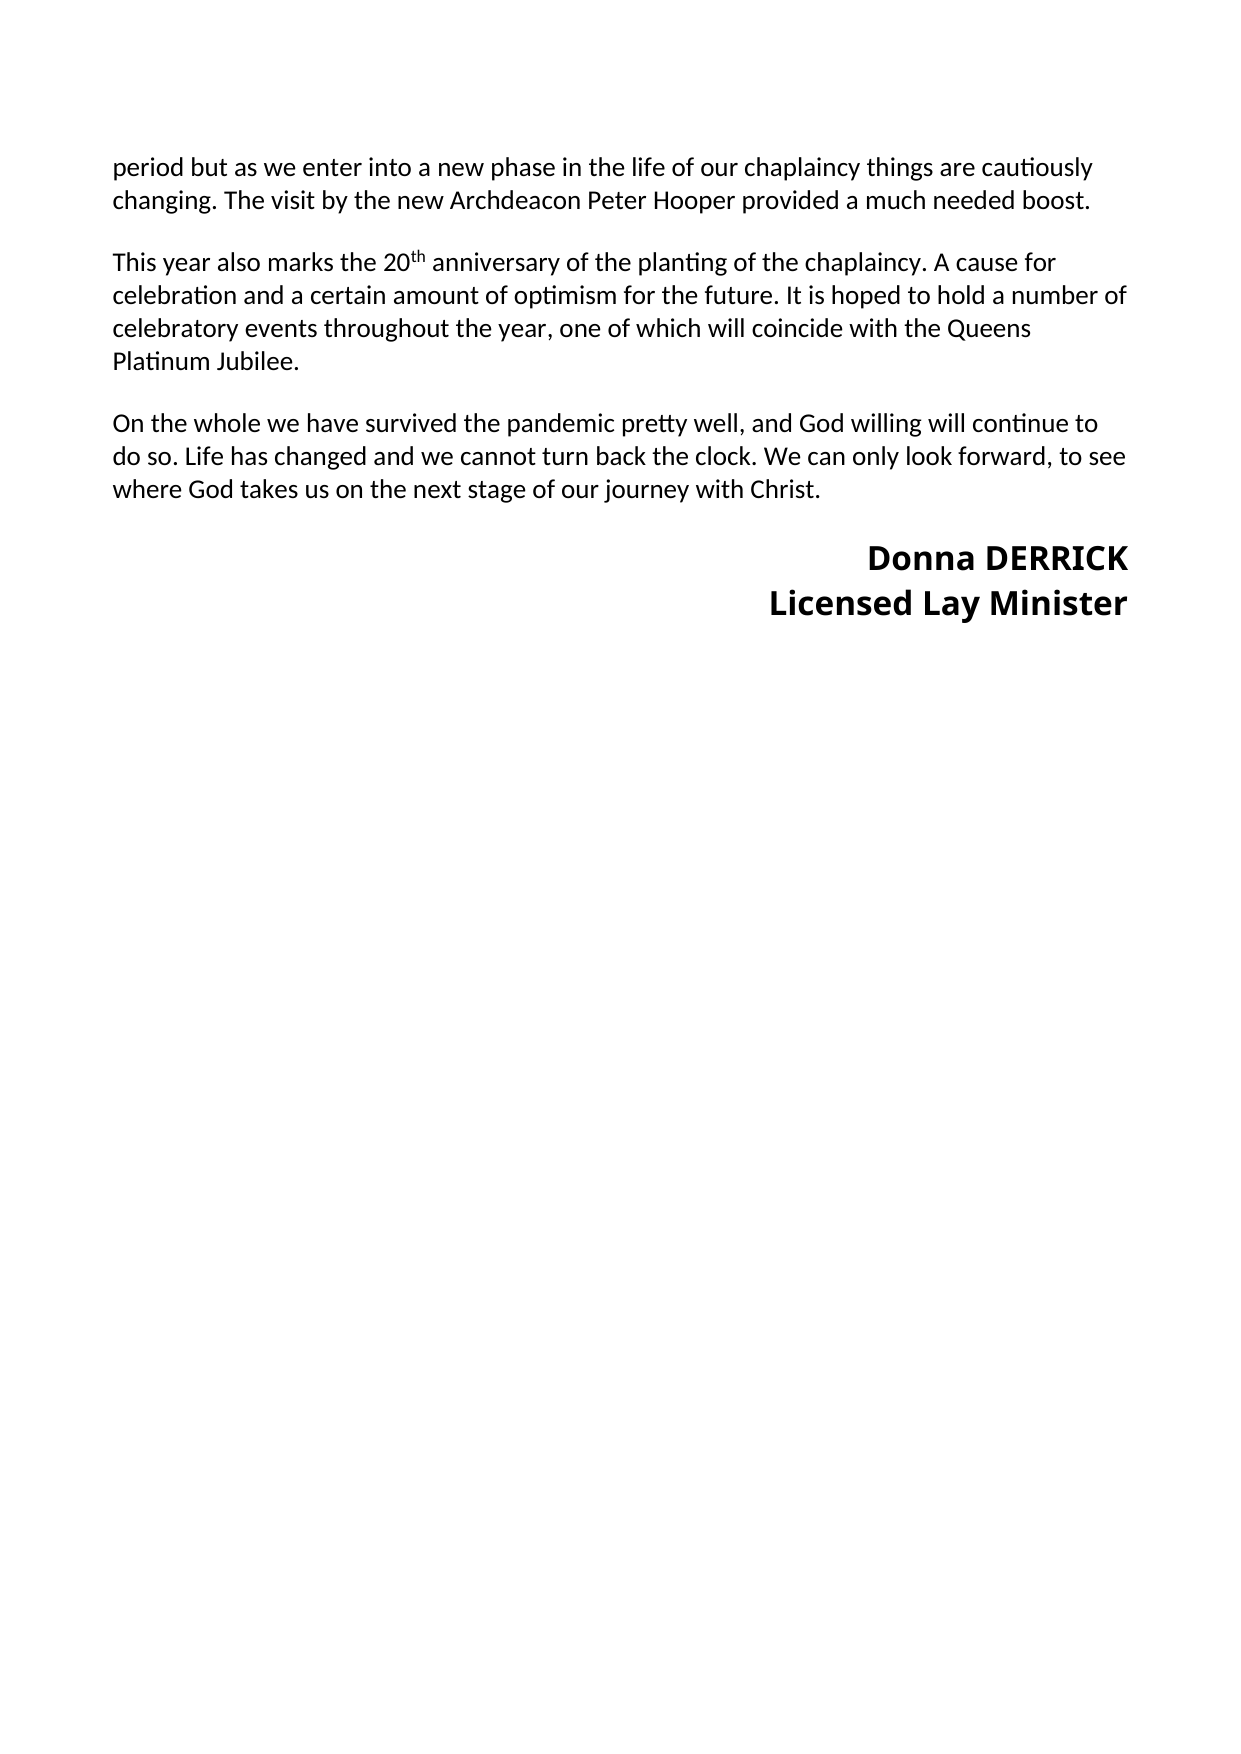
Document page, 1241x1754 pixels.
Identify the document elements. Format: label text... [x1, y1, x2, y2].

text Donna DERRICK [112, 535, 1128, 580]
text period but as we enter into a new phase in the life of our chaplaincy things are cautiously changing. The visit by the new Archdeacon Peter Hooper provided a much needed boost. [112, 150, 1128, 216]
text This year also marks the 20th anniversary of the planting of the chaplaincy. A cause for celebration and a certain amount of optimism for the future. It is hoped to hold a number of celebratory events throughout the year, one of which will coincide with the Queens Platinum Jubilee. [112, 245, 1128, 377]
text Licensed Lay Minister [112, 580, 1128, 626]
text On the whole we have survived the pandemic pretty well, and God willing will continue to do so. Life has changed and we cannot turn back the clock. We can only look forward, to see where God takes us on the next stage of our journey with Christ. [112, 406, 1128, 506]
